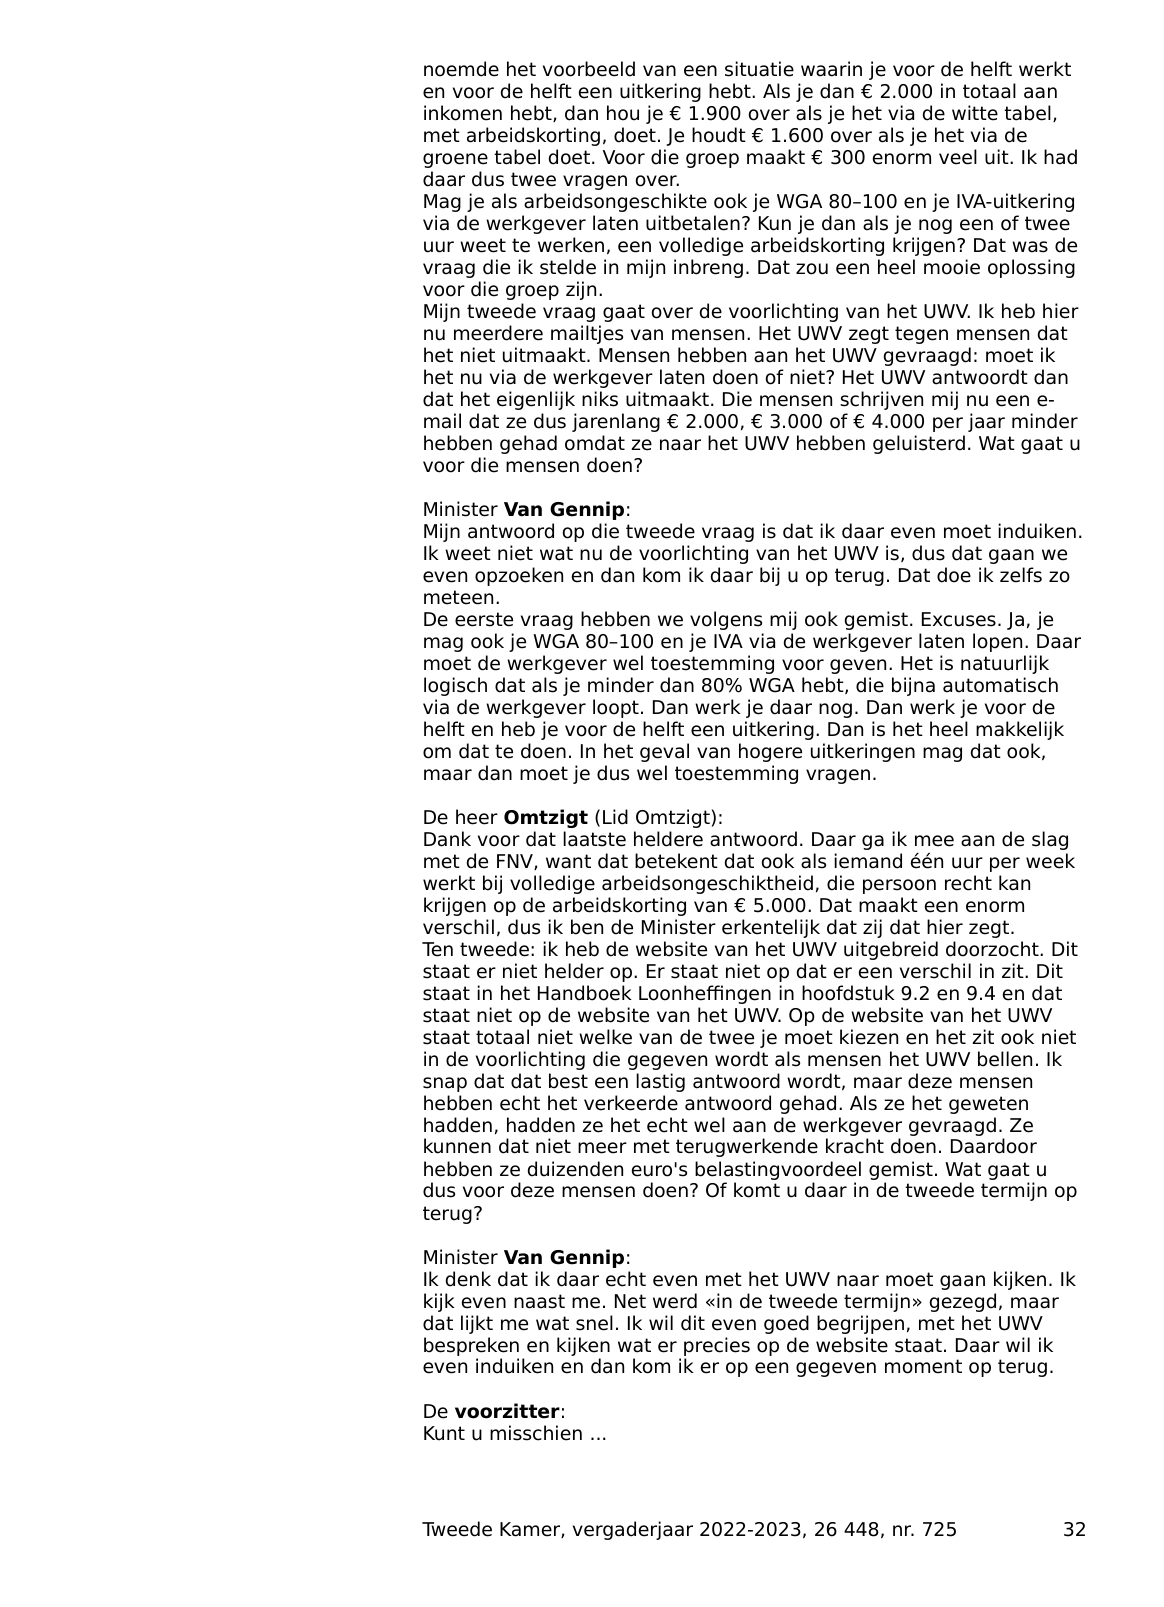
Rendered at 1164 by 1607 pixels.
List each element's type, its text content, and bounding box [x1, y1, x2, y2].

text Kunt u misschien ... [422, 1423, 1087, 1444]
text De voorzitter: [422, 1401, 1087, 1423]
text Mijn tweede vraag gaat over de voorlichting van het UWV. Ik heb hier nu meerdere mailtjes van mensen. Het UWV zegt tegen mensen dat het niet uitmaakt. Mensen hebben aan het UWV gevraagd: moet ik het nu via de werkgever laten doen of niet? Het UWV antwoordt dan dat het eigenlijk niks uitmaakt. Die mensen schrijven mij nu een e-mail dat ze dus jarenlang € 2.000, € 3.000 of € 4.000 per jaar minder hebben gehad omdat ze naar het UWV hebben geluisterd. Wat gaat u voor die mensen doen? [422, 301, 1087, 477]
text Mijn antwoord op die tweede vraag is dat ik daar even moet induiken. Ik weet niet wat nu de voorlichting van het UWV is, dus dat gaan we even opzoeken en dan kom ik daar bij u op terug. Dat doe ik zelfs zo meteen. [422, 521, 1087, 609]
text Minister Van Gennip: [422, 499, 1087, 521]
text noemde het voorbeeld van een situatie waarin je voor de helft werkt en voor de helft een uitkering hebt. Als je dan € 2.000 in totaal aan inkomen hebt, dan hou je € 1.900 over als je het via de witte tabel, met arbeidskorting, doet. Je houdt € 1.600 over als je het via de groene tabel doet. Voor die groep maakt € 300 enorm veel uit. Ik had daar dus twee vragen over. [422, 59, 1087, 191]
text Dank voor dat laatste heldere antwoord. Daar ga ik mee aan de slag met de FNV, want dat betekent dat ook als iemand één uur per week werkt bij volledige arbeidsongeschiktheid, die persoon recht kan krijgen op de arbeidskorting van € 5.000. Dat maakt een enorm verschil, dus ik ben de Minister erkentelijk dat zij dat hier zegt. [422, 829, 1087, 939]
text Mag je als arbeidsongeschikte ook je WGA 80–100 en je IVA-uitkering via de werkgever laten uitbetalen? Kun je dan als je nog een of twee uur weet te werken, een volledige arbeidskorting krijgen? Dat was de vraag die ik stelde in mijn inbreng. Dat zou een heel mooie oplossing voor die groep zijn. [422, 191, 1087, 301]
text De eerste vraag hebben we volgens mij ook gemist. Excuses. Ja, je mag ook je WGA 80–100 en je IVA via de werkgever laten lopen. Daar moet de werkgever wel toestemming voor geven. Het is natuurlijk logisch dat als je minder dan 80% WGA hebt, die bijna automatisch via de werkgever loopt. Dan werk je daar nog. Dan werk je voor de helft en heb je voor de helft een uitkering. Dan is het heel makkelijk om dat te doen. In het geval van hogere uitkeringen mag dat ook, maar dan moet je dus wel toestemming vragen. [422, 609, 1087, 784]
text Ten tweede: ik heb de website van het UWV uitgebreid doorzocht. Dit staat er niet helder op. Er staat niet op dat er een verschil in zit. Dit staat in het Handboek Loonheffingen in hoofdstuk 9.2 en 9.4 en dat staat niet op de website van het UWV. Op de website van het UWV staat totaal niet welke van de twee je moet kiezen en het zit ook niet in de voorlichting die gegeven wordt als mensen het UWV bellen. Ik snap dat dat best een lastig antwoord wordt, maar deze mensen hebben echt het verkeerde antwoord gehad. Als ze het geweten hadden, hadden ze het echt wel aan de werkgever gevraagd. Ze kunnen dat niet meer met terugwerkende kracht doen. Daardoor hebben ze duizenden euro's belastingvoordeel gemist. Wat gaat u dus voor deze mensen doen? Of komt u daar in de tweede termijn op terug? [422, 939, 1087, 1224]
text Minister Van Gennip: [422, 1247, 1087, 1268]
text Ik denk dat ik daar echt even met het UWV naar moet gaan kijken. Ik kijk even naast me. Net werd «in de tweede termijn» gezegd, maar dat lijkt me wat snel. Ik wil dit even goed begrijpen, met het UWV bespreken en kijken wat er precies op de website staat. Daar wil ik even induiken en dan kom ik er op een gegeven moment op terug. [422, 1268, 1087, 1378]
text De heer Omtzigt (Lid Omtzigt): [422, 807, 1087, 829]
